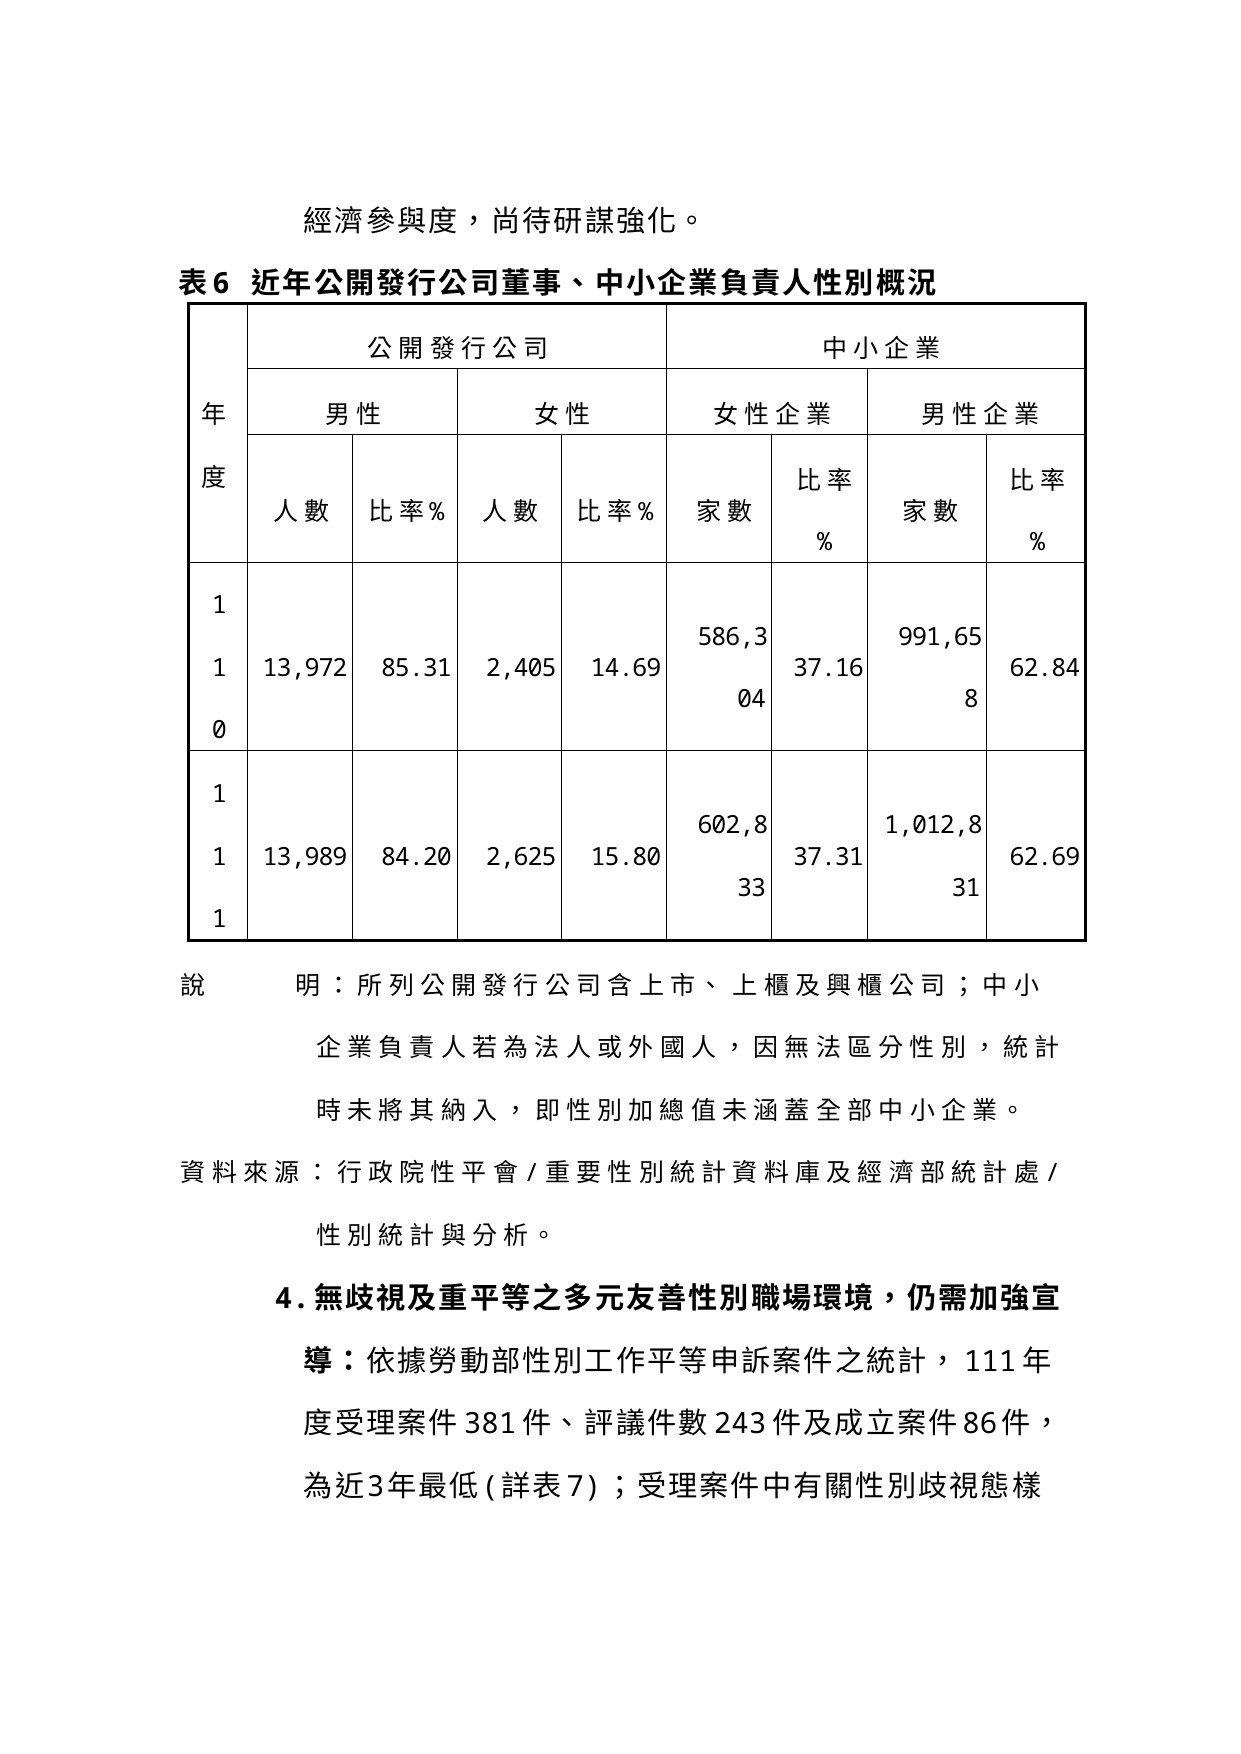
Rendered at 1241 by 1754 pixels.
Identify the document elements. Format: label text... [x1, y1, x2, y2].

table_header 中小企業 [667, 305, 1084, 368]
table_cell 比率% [987, 435, 1084, 562]
table_cell 62.69 [987, 751, 1084, 939]
table_cell 62.84 [987, 563, 1084, 750]
table_cell 家數 [868, 435, 986, 562]
table_cell 2,625 [458, 751, 561, 939]
text 資料來源：行政院性平會/重要性別統計資料庫及經濟部統計處/性別統計與分析。 [177, 1129, 1063, 1254]
table_cell 人數 [458, 435, 561, 562]
table_header 公開發行公司 [248, 305, 666, 368]
text 說 明：所列公開發行公司含上市、上櫃及興櫃公司；中小企業負責人若為法人或外國人，因無法區分性別，統計時未將其納入，即性別加總值未涵蓋全部中小企業。 [177, 942, 1063, 1129]
table_cell 1,012,831 [868, 751, 986, 939]
text 3.女性擔任公開發行公司董事及中小企業負責人占比仍低：依據金管會及經濟部調查統計，公開發行公司女性董事比率15.8%，雖較110年度增加(詳表6)，惟占比仍低，仍存相當性別落差；另111年中小企業負責人為女性者占37.31%，較110年度微增，其中「住宿及餐飲」、「教育業」及「其他服務業」為占比較高之行業，均逾45%；「農、林、漁、牧業與礦業及土石採取業」、「製造業」、「電力及燃氣供應業與用水供應及污染整治業」、「營建工程業」及「運輸及倉儲業」等占比較低，均未及3成，促進女性積極參與企業營運及創業等經濟參與度，尚待研謀強化。 [266, 177, 1063, 240]
table_cell 2,405 [458, 563, 561, 750]
text 4.無歧視及重平等之多元友善性別職場環境，仍需加強宣導：依據勞動部性別工作平等申訴案件之統計，111年度受理案件381件、評議件數243件及成立案件86件，為近3年最低(詳表7)；受理案件中有關性別歧視態樣 [266, 1254, 1063, 1504]
table_cell 37.31 [772, 751, 867, 939]
table_cell 家數 [667, 435, 771, 562]
table_cell 比率% [772, 435, 867, 562]
table_cell 人數 [248, 435, 352, 562]
table_cell 女性 [458, 369, 666, 433]
table_cell 85.31 [353, 563, 457, 750]
table_cell 37.16 [772, 563, 867, 750]
table_cell 男性企業 [868, 369, 1084, 433]
table_cell 比率% [562, 435, 666, 562]
table_cell 男性 [248, 369, 457, 433]
table_cell 602,833 [667, 751, 771, 939]
table_cell 84.20 [353, 751, 457, 939]
table_cell 比率% [353, 435, 457, 562]
table_cell 14.69 [562, 563, 666, 750]
table_cell 111 [190, 751, 247, 939]
table_cell 15.80 [562, 751, 666, 939]
table_cell 13,989 [248, 751, 352, 939]
table_cell 110 [190, 563, 247, 750]
text 表6 近年公開發行公司董事、中小企業負責人性別概況 [163, 240, 1063, 302]
table_cell 991,658 [868, 563, 986, 750]
table_cell 586,304 [667, 563, 771, 750]
table_header 年度 [190, 305, 247, 562]
table_cell 13,972 [248, 563, 352, 750]
table_cell 女性企業 [667, 369, 867, 433]
